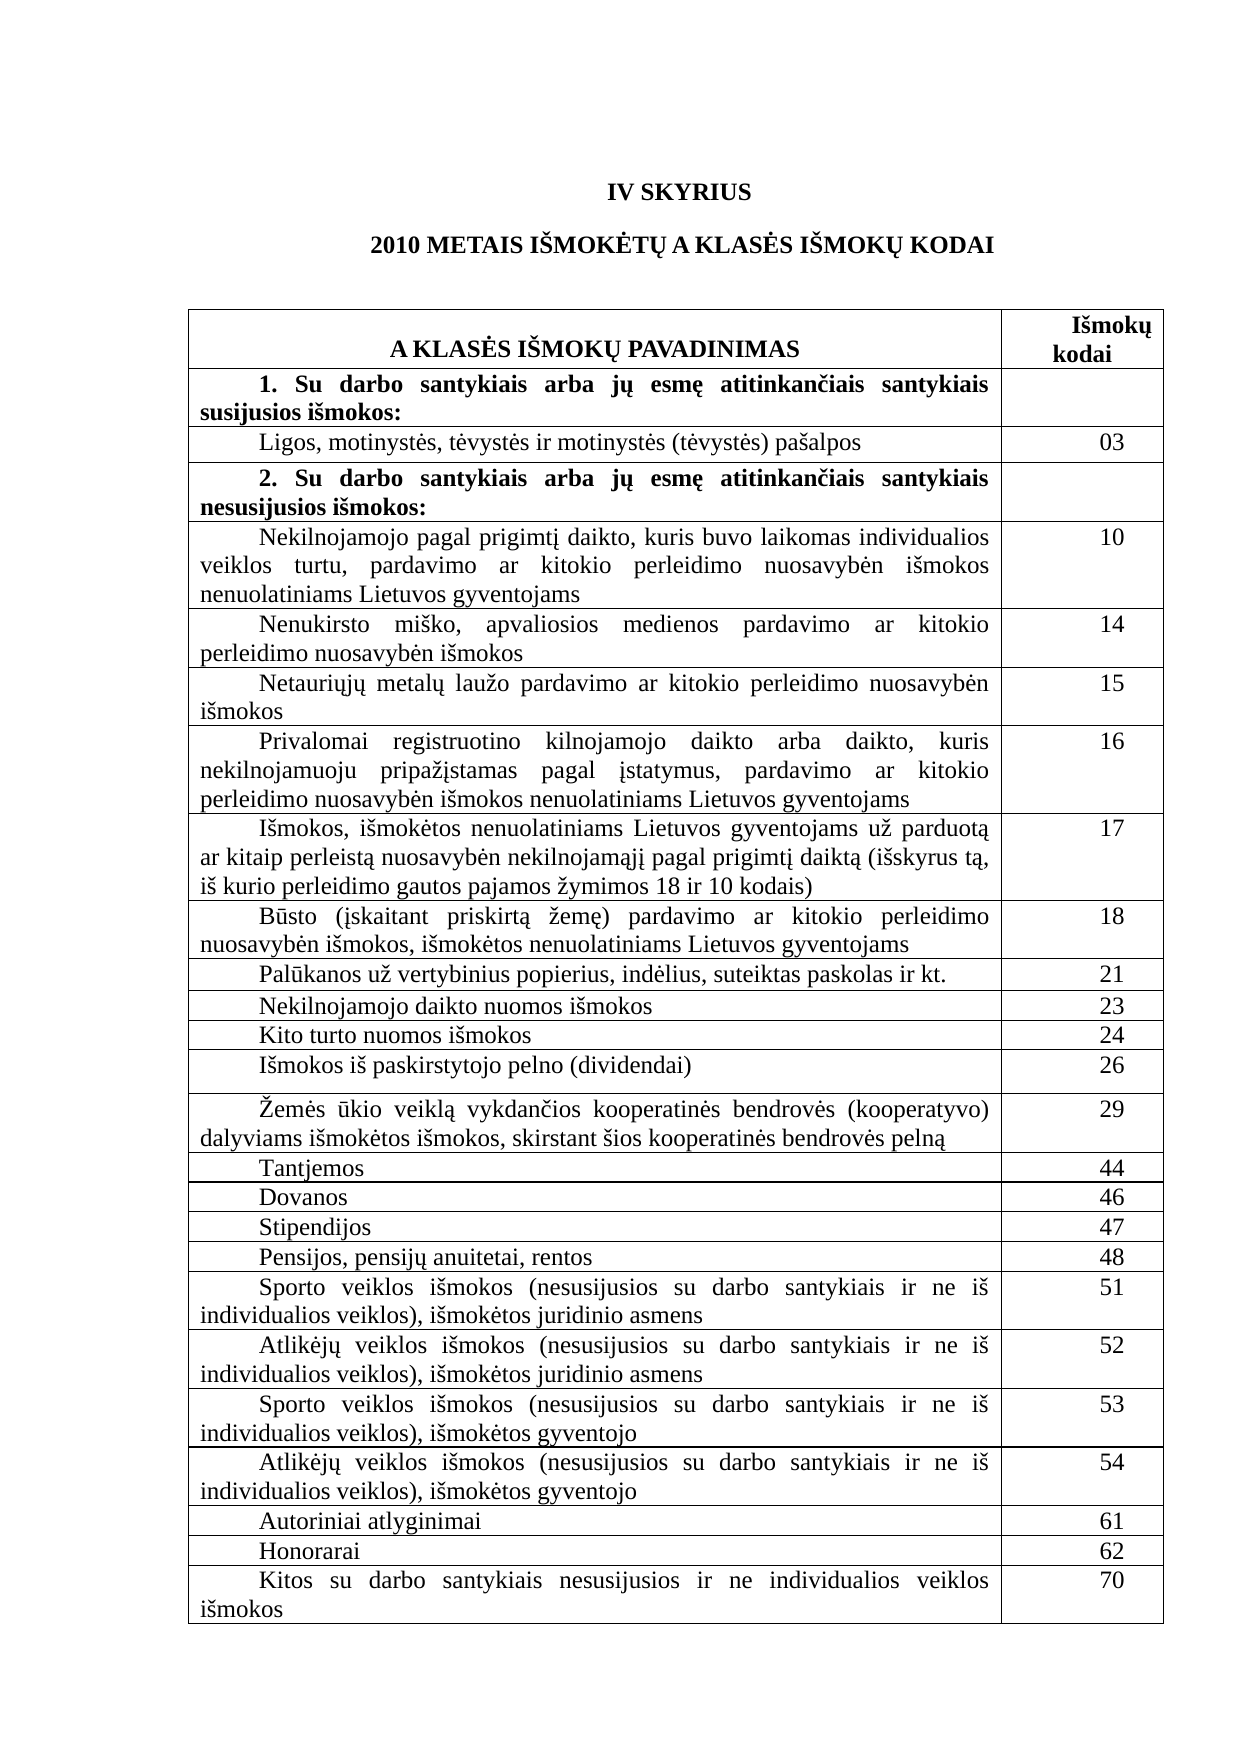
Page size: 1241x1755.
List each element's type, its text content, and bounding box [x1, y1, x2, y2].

table_cell Honorarai [189, 1536, 1001, 1564]
table_cell 26 [1002, 1050, 1163, 1093]
table_cell Žemės ūkio veiklą vykdančios kooperatinės bendrovės (kooperatyvo) dalyviams išmokėtos išmokos, skirstant šios kooperatinės bendrovės pelną [189, 1094, 1001, 1152]
table_cell Nenukirsto miško, apvaliosios medienos pardavimo ar kitokio perleidimo nuosavybėn išmokos [189, 609, 1001, 667]
table_cell 10 [1002, 522, 1163, 608]
text IV SKYRIUS [177, 177, 1181, 206]
table_cell 29 [1002, 1094, 1163, 1152]
table_cell Netauriųjų metalų laužo pardavimo ar kitokio perleidimo nuosavybėn išmokos [189, 668, 1001, 725]
table_cell Atlikėjų veiklos išmokos (nesusijusios su darbo santykiais ir ne iš individualios veiklos), išmokėtos juridinio asmens [189, 1330, 1001, 1388]
table_cell 1. Su darbo santykiais arba jų esmę atitinkančiais santykiais susijusios išmokos: [189, 369, 1001, 426]
table_cell 62 [1002, 1536, 1163, 1564]
table_cell Nekilnojamojo daikto nuomos išmokos [189, 991, 1001, 1019]
table_cell 61 [1002, 1506, 1163, 1535]
table_cell Nekilnojamojo pagal prigimtį daikto, kuris buvo laikomas individualios veiklos turtu, pardavimo ar kitokio perleidimo nuosavybėn išmokos nenuolatiniams Lietuvos gyventojams [189, 522, 1001, 608]
table_cell Išmokos, išmokėtos nenuolatiniams Lietuvos gyventojams už parduotą ar kitaip perleistą nuosavybėn nekilnojamąjį pagal prigimtį daiktą (išskyrus tą, iš kurio perleidimo gautos pajamos žymimos 18 ir 10 kodais) [189, 814, 1001, 900]
text 2010 METAIS IŠMOKĖTŲ A KLASĖS IŠMOKŲ KODAI [177, 230, 1181, 259]
table_cell 15 [1002, 668, 1163, 725]
table_cell 47 [1002, 1212, 1163, 1241]
table_cell Būsto (įskaitant priskirtą žemę) pardavimo ar kitokio perleidimo nuosavybėn išmokos, išmokėtos nenuolatiniams Lietuvos gyventojams [189, 901, 1001, 958]
table_cell 51 [1002, 1272, 1163, 1329]
table_cell Kito turto nuomos išmokos [189, 1021, 1001, 1049]
table_cell Autoriniai atlyginimai [189, 1506, 1001, 1535]
table_cell 48 [1002, 1242, 1163, 1271]
table_cell 2. Su darbo santykiais arba jų esmę atitinkančiais santykiais nesusijusios išmokos: [189, 463, 1001, 521]
table_cell 23 [1002, 991, 1163, 1019]
table_cell Sporto veiklos išmokos (nesusijusios su darbo santykiais ir ne iš individualios veiklos), išmokėtos gyventojo [189, 1389, 1001, 1446]
table_cell [1002, 369, 1163, 426]
table_cell 54 [1002, 1448, 1163, 1505]
table_cell Stipendijos [189, 1212, 1001, 1241]
table_header A klasės išmokų pavadinimas [189, 310, 1001, 368]
table_cell 53 [1002, 1389, 1163, 1446]
table_cell Atlikėjų veiklos išmokos (nesusijusios su darbo santykiais ir ne iš individualios veiklos), išmokėtos gyventojo [189, 1448, 1001, 1505]
table_cell 18 [1002, 901, 1163, 958]
table_cell 21 [1002, 959, 1163, 990]
table_cell 46 [1002, 1183, 1163, 1211]
table_cell [1002, 463, 1163, 521]
table_cell 14 [1002, 609, 1163, 667]
table_cell 24 [1002, 1021, 1163, 1049]
table_cell Palūkanos už vertybinius popierius, indėlius, suteiktas paskolas ir kt. [189, 959, 1001, 990]
table_cell Privalomai registruotino kilnojamojo daikto arba daikto, kuris nekilnojamuoju pripažįstamas pagal įstatymus, pardavimo ar kitokio perleidimo nuosavybėn išmokos nenuolatiniams Lietuvos gyventojams [189, 726, 1001, 812]
table_cell Dovanos [189, 1183, 1001, 1211]
table_cell 52 [1002, 1330, 1163, 1388]
table_header Išmokų kodai [1002, 310, 1163, 368]
table_cell 17 [1002, 814, 1163, 900]
table_cell 16 [1002, 726, 1163, 812]
table_cell Kitos su darbo santykiais nesusijusios ir ne individualios veiklos išmokos [189, 1566, 1001, 1623]
table_cell 03 [1002, 427, 1163, 462]
table_cell 44 [1002, 1153, 1163, 1181]
table_cell 70 [1002, 1566, 1163, 1623]
table_cell Išmokos iš paskirstytojo pelno (dividendai) [189, 1050, 1001, 1093]
table_cell Pensijos, pensijų anuitetai, rentos [189, 1242, 1001, 1271]
table_cell Sporto veiklos išmokos (nesusijusios su darbo santykiais ir ne iš individualios veiklos), išmokėtos juridinio asmens [189, 1272, 1001, 1329]
table_cell Tantjemos [189, 1153, 1001, 1181]
table_cell Ligos, motinystės, tėvystės ir motinystės (tėvystės) pašalpos [189, 427, 1001, 462]
